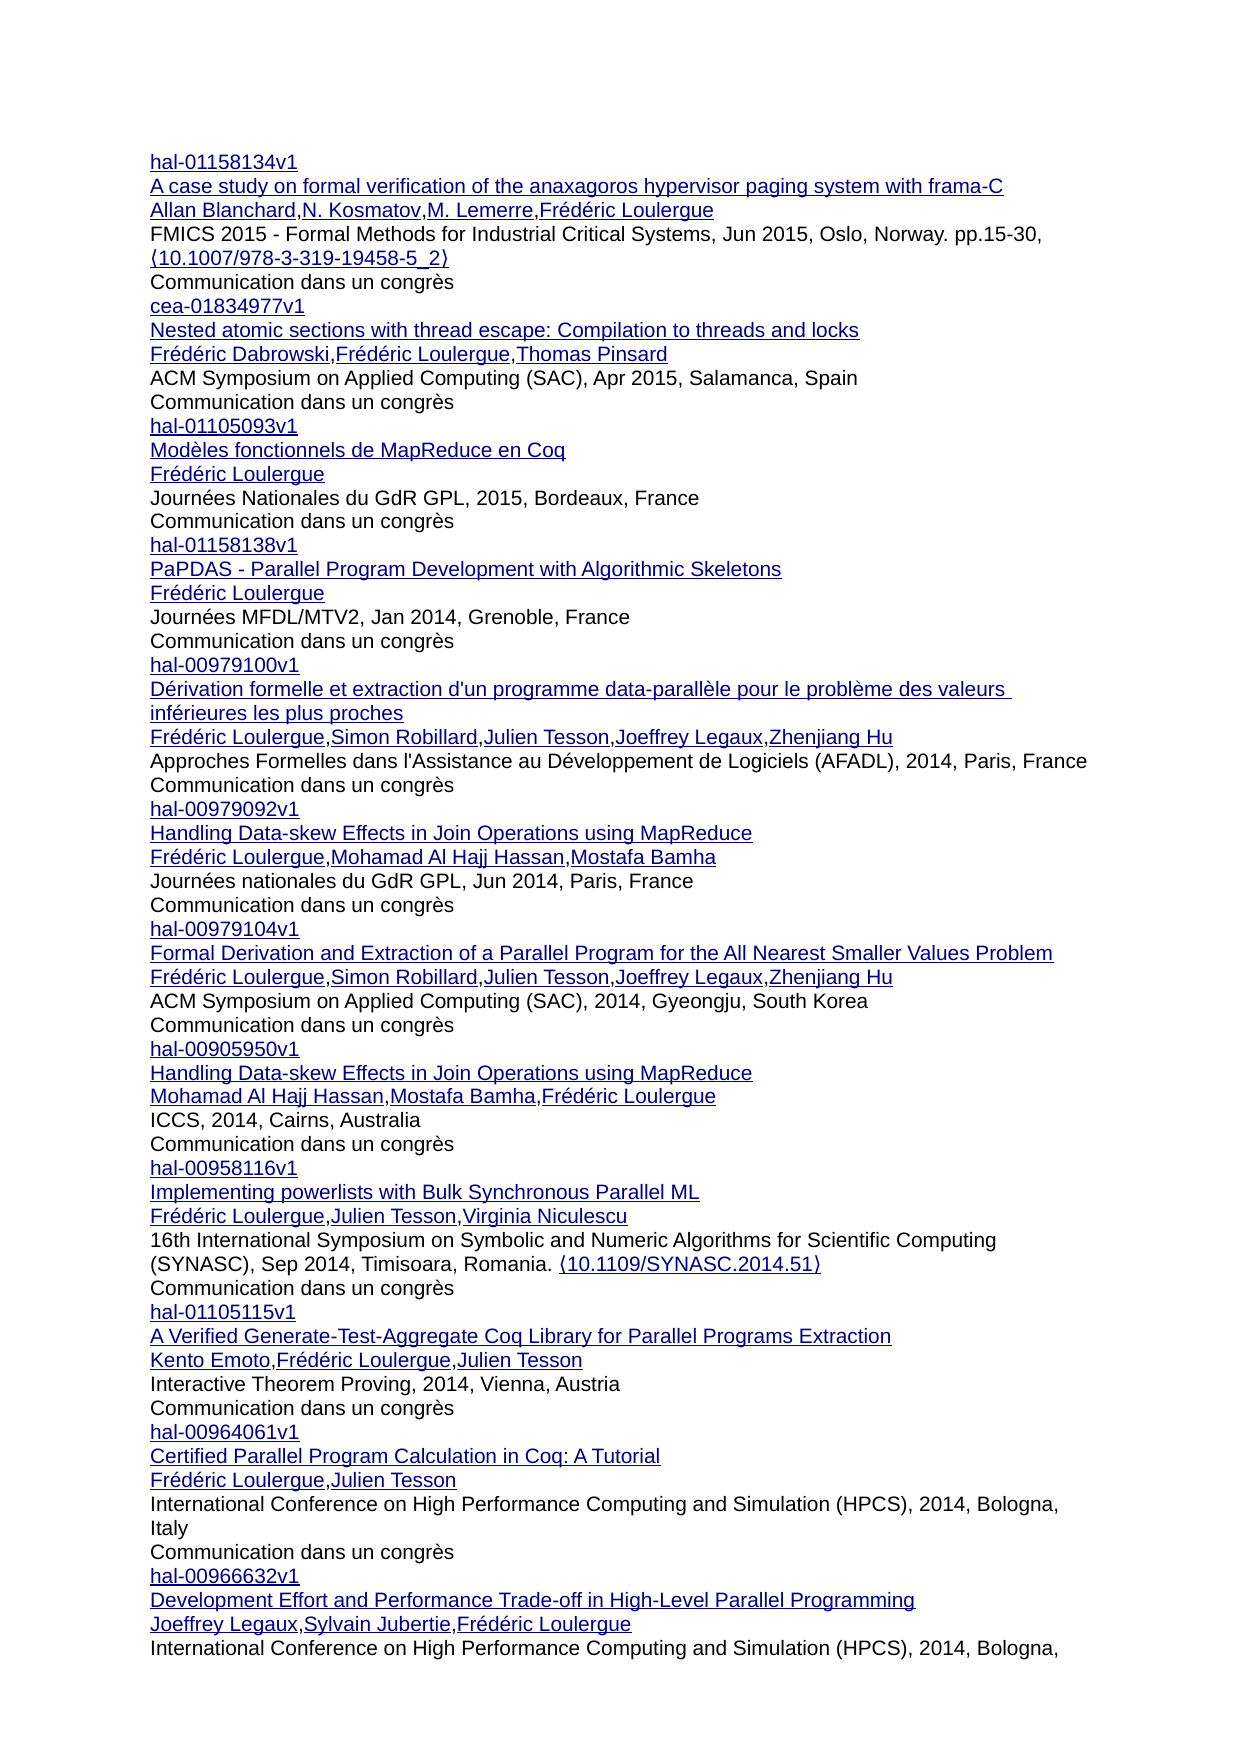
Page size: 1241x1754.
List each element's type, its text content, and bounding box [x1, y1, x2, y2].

table_cell Development Effort and Performance Trade-off in High-Level Parallel Programming Joeffrey Legaux,Sylvain Jubertie,Frédéric Loulergue International Conference on High Performance Computing and Simulation (HPCS), 2014, Bologna, [150, 1588, 1090, 1659]
table_cell hal-01158134v1 [150, 150, 1090, 174]
table_cell Nested atomic sections with thread escape: Compilation to threads and locks Frédéric Dabrowski,Frédéric Loulergue,Thomas Pinsard ACM Symposium on Applied Computing (SAC), Apr 2015, Salamanca, Spain Communication dans un congrès hal-01105093v1 [150, 318, 1090, 437]
table_cell Handling Data-skew Effects in Join Operations using MapReduce Frédéric Loulergue,Mohamad Al Hajj Hassan,Mostafa Bamha Journées nationales du GdR GPL, Jun 2014, Paris, France Communication dans un congrès hal-00979104v1 [150, 821, 1090, 941]
table_cell A case study on formal verification of the anaxagoros hypervisor paging system with frama-C Allan Blanchard,N. Kosmatov,M. Lemerre,Frédéric Loulergue FMICS 2015 - Formal Methods for Industrial Critical Systems, Jun 2015, Oslo, Norway. pp.15-30, ⟨10.1007/978-3-319-19458-5_2⟩ Communication dans un congrès cea-01834977v1 [150, 174, 1090, 318]
table_cell Dérivation formelle et extraction d'un programme data-parallèle pour le problème des valeurs inférieures les plus proches Frédéric Loulergue,Simon Robillard,Julien Tesson,Joeffrey Legaux,Zhenjiang Hu Approches Formelles dans l'Assistance au Développement de Logiciels (AFADL), 2014, Paris, France Communication dans un congrès hal-00979092v1 [150, 677, 1090, 821]
table_cell Formal Derivation and Extraction of a Parallel Program for the All Nearest Smaller Values Problem Frédéric Loulergue,Simon Robillard,Julien Tesson,Joeffrey Legaux,Zhenjiang Hu ACM Symposium on Applied Computing (SAC), 2014, Gyeongju, South Korea Communication dans un congrès hal-00905950v1 [150, 941, 1090, 1060]
table_cell Modèles fonctionnels de MapReduce en Coq Frédéric Loulergue Journées Nationales du GdR GPL, 2015, Bordeaux, France Communication dans un congrès hal-01158138v1 [150, 438, 1090, 557]
table_cell Certified Parallel Program Calculation in Coq: A Tutorial Frédéric Loulergue,Julien Tesson International Conference on High Performance Computing and Simulation (HPCS), 2014, Bologna, Italy Communication dans un congrès hal-00966632v1 [150, 1444, 1090, 1587]
table_cell A Verified Generate-Test-Aggregate Coq Library for Parallel Programs Extraction Kento Emoto,Frédéric Loulergue,Julien Tesson Interactive Theorem Proving, 2014, Vienna, Austria Communication dans un congrès hal-00964061v1 [150, 1324, 1090, 1444]
table_cell Handling Data-skew Effects in Join Operations using MapReduce Mohamad Al Hajj Hassan,Mostafa Bamha,Frédéric Loulergue ICCS, 2014, Cairns, Australia Communication dans un congrès hal-00958116v1 [150, 1060, 1090, 1180]
table_cell PaPDAS - Parallel Program Development with Algorithmic Skeletons Frédéric Loulergue Journées MFDL/MTV2, Jan 2014, Grenoble, France Communication dans un congrès hal-00979100v1 [150, 557, 1090, 677]
table_cell Implementing powerlists with Bulk Synchronous Parallel ML Frédéric Loulergue,Julien Tesson,Virginia Niculescu 16th International Symposium on Symbolic and Numeric Algorithms for Scientific Computing (SYNASC), Sep 2014, Timisoara, Romania. ⟨10.1109/SYNASC.2014.51⟩ Communication dans un congrès hal-01105115v1 [150, 1180, 1090, 1324]
